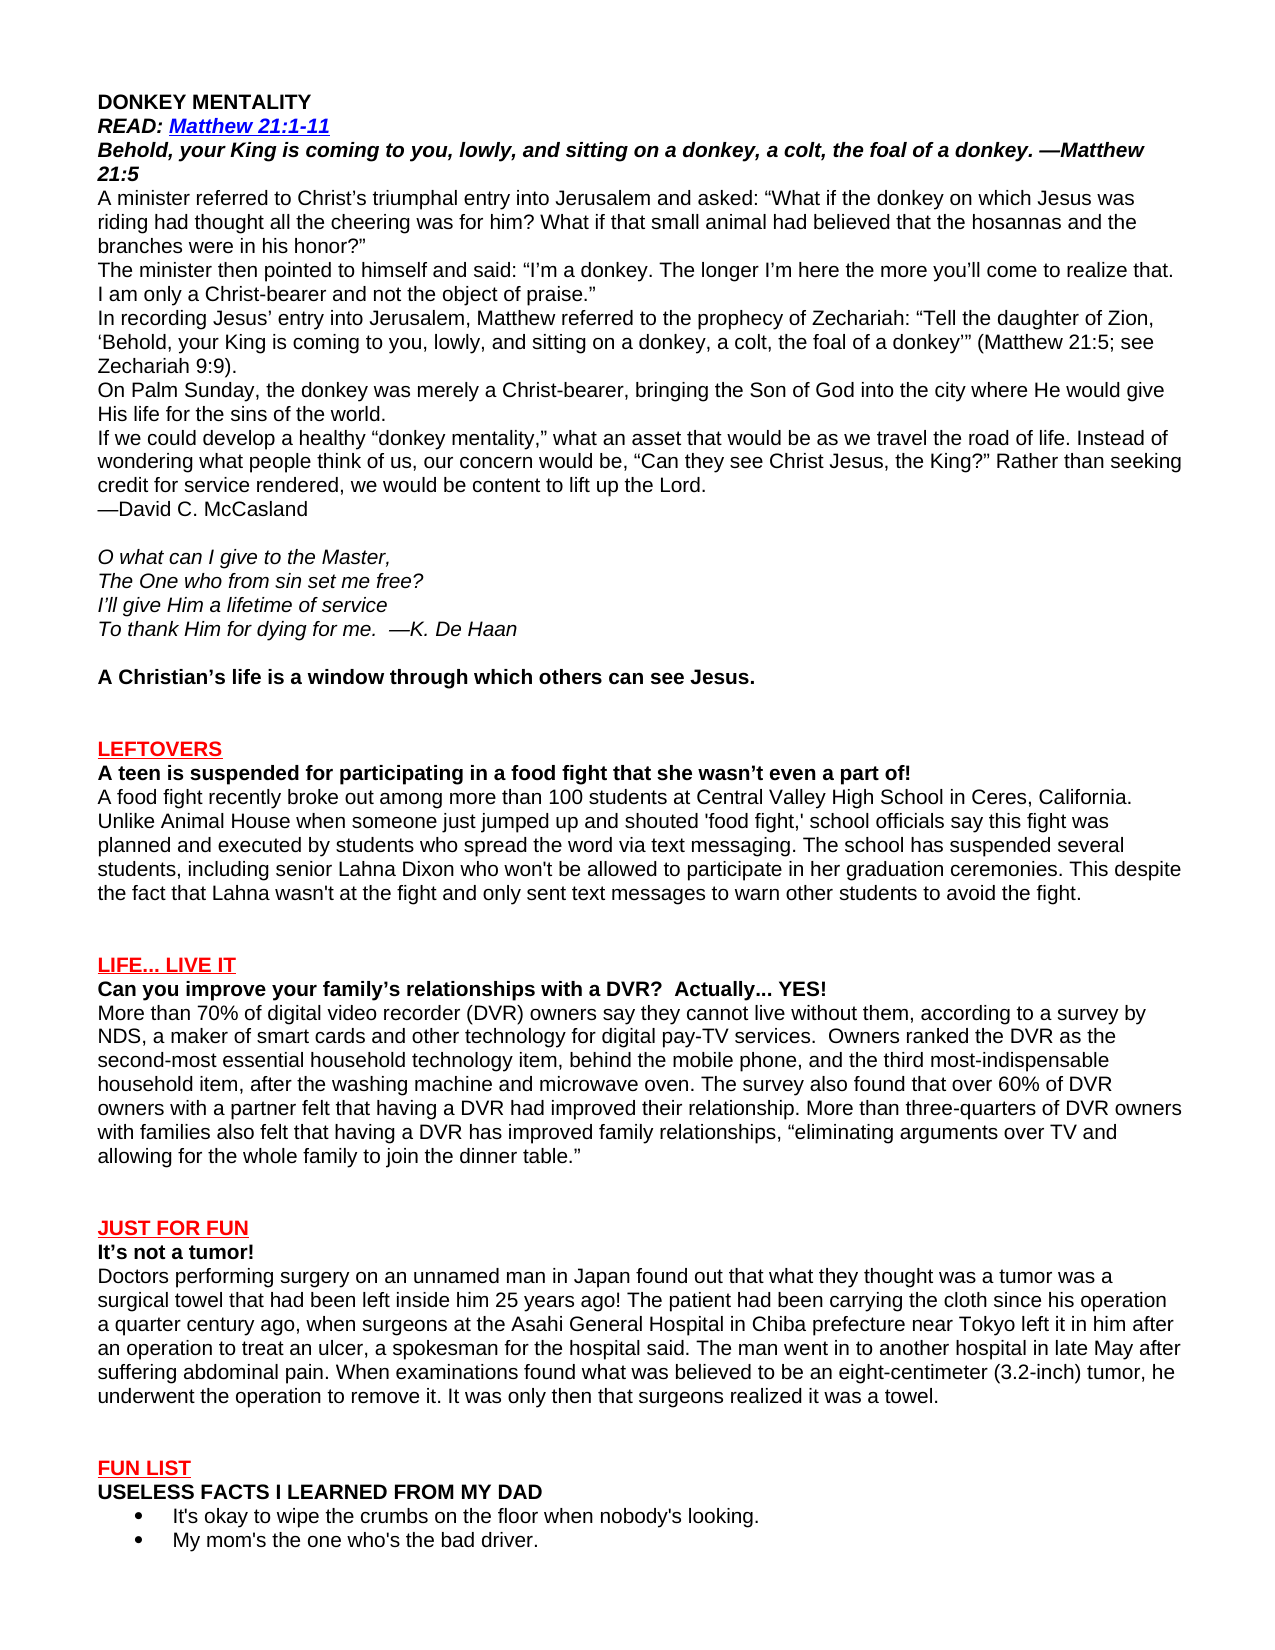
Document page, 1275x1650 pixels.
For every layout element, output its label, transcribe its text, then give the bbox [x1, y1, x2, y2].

text Doctors performing surgery on an unnamed man in Japan found out that what they thought was a tumor was a surgical towel that had been left inside him 25 years ago! The patient had been carrying the cloth since his operation a quarter century ago, when surgeons at the Asahi General Hospital in Chiba prefecture near Tokyo left it in him after an operation to treat an ulcer, a spokesman for the hospital said. The man went in to another hospital in late May after suffering abdominal pain. When examinations found what was believed to be an eight-centimeter (3.2-inch) tumor, he underwent the operation to remove it. It was only then that surgeons realized it was a towel. [97, 1264, 1185, 1408]
text —David C. McCasland [97, 497, 1185, 521]
list It's okay to wipe the crumbs on the floor when nobody's looking. [135, 1503, 1185, 1528]
text More than 70% of digital video recorder (DVR) owners say they cannot live without them, according to a survey by NDS, a maker of smart cards and other technology for digital pay-TV services. Owners ranked the DVR as the second-most essential household technology item, behind the mobile phone, and the third most-indispensable household item, after the washing machine and microwave oven. The survey also found that over 60% of DVR owners with a partner felt that having a DVR had improved their relationship. More than three-quarters of DVR owners with families also felt that having a DVR has improved family relationships, “eliminating arguments over TV and allowing for the whole family to join the dinner table.” [97, 1000, 1185, 1168]
text A Christian’s life is a window through which others can see Jesus. [97, 665, 1185, 689]
text Can you improve your family’s relationships with a DVR? Actually... YES! [97, 976, 1185, 1000]
text USELESS FACTS I LEARNED FROM MY DAD [97, 1479, 1185, 1503]
text If we could develop a healthy “donkey mentality,” what an asset that would be as we travel the road of life. Instead of wondering what people think of us, our concern would be, “Can they see Christ Jesus, the King?” Rather than seeking credit for service rendered, we would be content to lift up the Lord. [97, 425, 1185, 497]
text LIFE... LIVE IT [97, 952, 1185, 976]
text In recording Jesus’ entry into Jerusalem, Matthew referred to the prophecy of Zechariah: “Tell the daughter of Zion, ‘Behold, your King is coming to you, lowly, and sitting on a donkey, a colt, the foal of a donkey’” (Matthew 21:5; see Zechariah 9:9). [97, 306, 1185, 377]
text It’s not a tumor! [97, 1240, 1185, 1264]
text JUST FOR FUN [97, 1216, 1185, 1240]
text DONKEY MENTALITY [97, 90, 1185, 114]
text FUN LIST [97, 1456, 1185, 1479]
text A teen is suspended for participating in a food fight that she wasn’t even a part of! [97, 761, 1185, 785]
text READ: Matthew 21:1-11 [97, 114, 1185, 138]
text The minister then pointed to himself and said: “I’m a donkey. The longer I’m here the more you’ll come to realize that. I am only a Christ-bearer and not the object of praise.” [97, 258, 1185, 306]
text O what can I give to the Master, The One who from sin set me free? I’ll give Him a lifetime of service To thank Him for dying for me. —K. De Haan [97, 545, 1185, 641]
text Behold, your King is coming to you, lowly, and sitting on a donkey, a colt, the foal of a donkey. —Matthew 21:5 [97, 138, 1185, 186]
list My mom's the one who's the bad driver. [135, 1528, 1185, 1552]
text A minister referred to Christ’s triumphal entry into Jerusalem and asked: “What if the donkey on which Jesus was riding had thought all the cheering was for him? What if that small animal had believed that the hosannas and the branches were in his honor?” [97, 186, 1185, 258]
text A food fight recently broke out among more than 100 students at Central Valley High School in Ceres, California. Unlike Animal House when someone just jumped up and shouted 'food fight,' school officials say this fight was planned and executed by students who spread the word via text messaging. The school has suspended several students, including senior Lahna Dixon who won't be allowed to participate in her graduation ceremonies. This despite the fact that Lahna wasn't at the fight and only sent text messages to warn other students to avoid the fight. [97, 785, 1185, 904]
text LEFTOVERS [97, 737, 1185, 761]
text On Palm Sunday, the donkey was merely a Christ-bearer, bringing the Son of God into the city where He would give His life for the sins of the world. [97, 377, 1185, 425]
